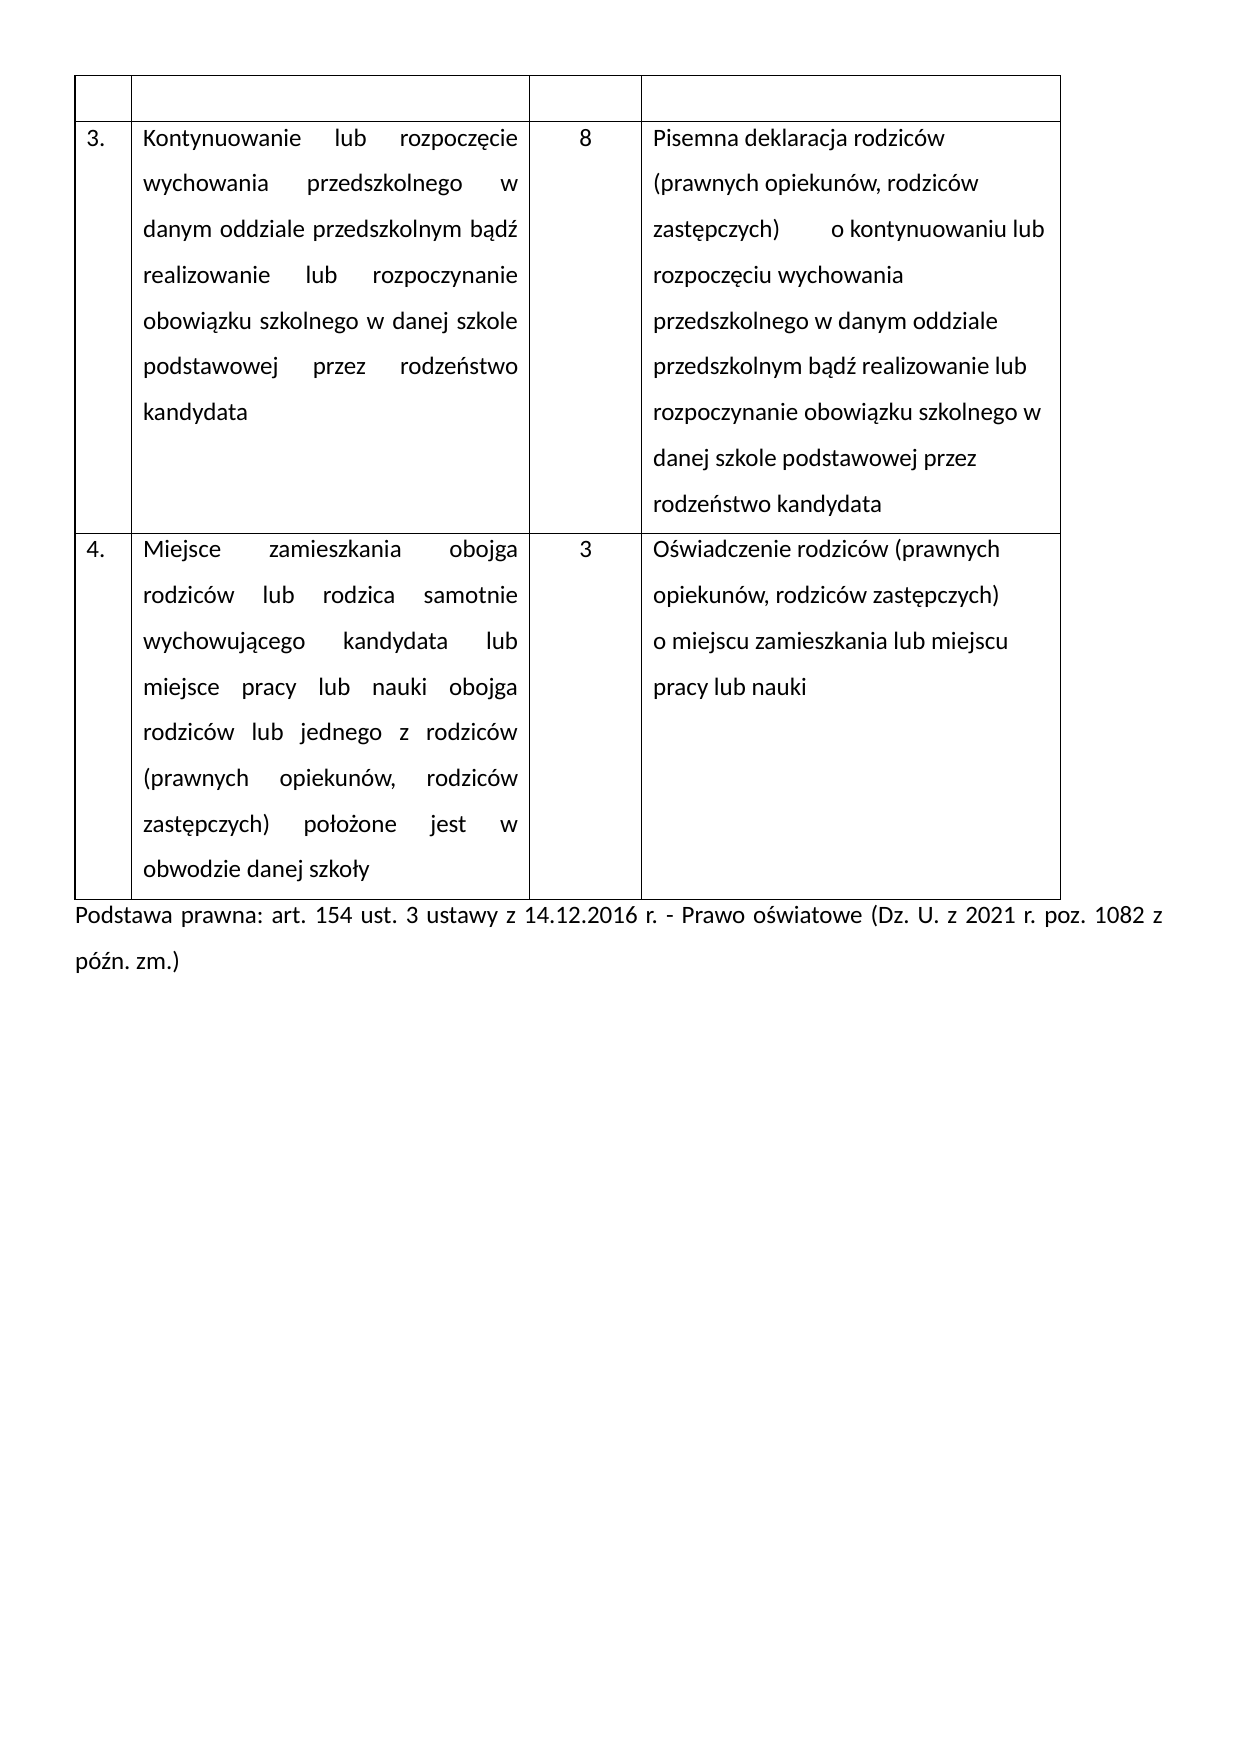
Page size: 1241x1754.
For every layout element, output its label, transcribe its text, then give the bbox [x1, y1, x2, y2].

table_cell [76, 76, 131, 121]
table_cell [132, 76, 529, 121]
table_cell [642, 76, 1060, 121]
table_cell 4. [76, 534, 131, 898]
table_cell Kontynuowanie lub rozpoczęcie wychowania przedszkolnego w danym oddziale przedszkolnym bądź realizowanie lub rozpoczynanie obowiązku szkolnego w danej szkole podstawowej przez rodzeństwo kandydata [132, 122, 529, 532]
table_cell Miejsce zamieszkania obojga rodziców lub rodzica samotnie wychowującego kandydata lub miejsce pracy lub nauki obojga rodziców lub jednego z rodziców (prawnych opiekunów, rodziców zastępczych) położone jest w obwodzie danej szkoły [132, 534, 529, 898]
table_cell Pisemna deklaracja rodziców (prawnych opiekunów, rodziców zastępczych) o kontynuowaniu lub rozpoczęciu wychowania przedszkolnego w danym oddziale przedszkolnym bądź realizowanie lub rozpoczynanie obowiązku szkolnego w danej szkole podstawowej przez rodzeństwo kandydata [642, 122, 1060, 532]
table_cell 3 [530, 534, 641, 898]
table_cell [530, 76, 641, 121]
text Podstawa prawna: art. 154 ust. 3 ustawy z 14.12.2016 r. - Prawo oświatowe (Dz. U. z 2021 r. poz. 1082 z późn. zm.) [75, 899, 1165, 976]
table_cell 3. [76, 122, 131, 532]
table_cell Oświadczenie rodziców (prawnych opiekunów, rodziców zastępczych) o miejscu zamieszkania lub miejscu pracy lub nauki [642, 534, 1060, 898]
table_cell 8 [530, 122, 641, 532]
